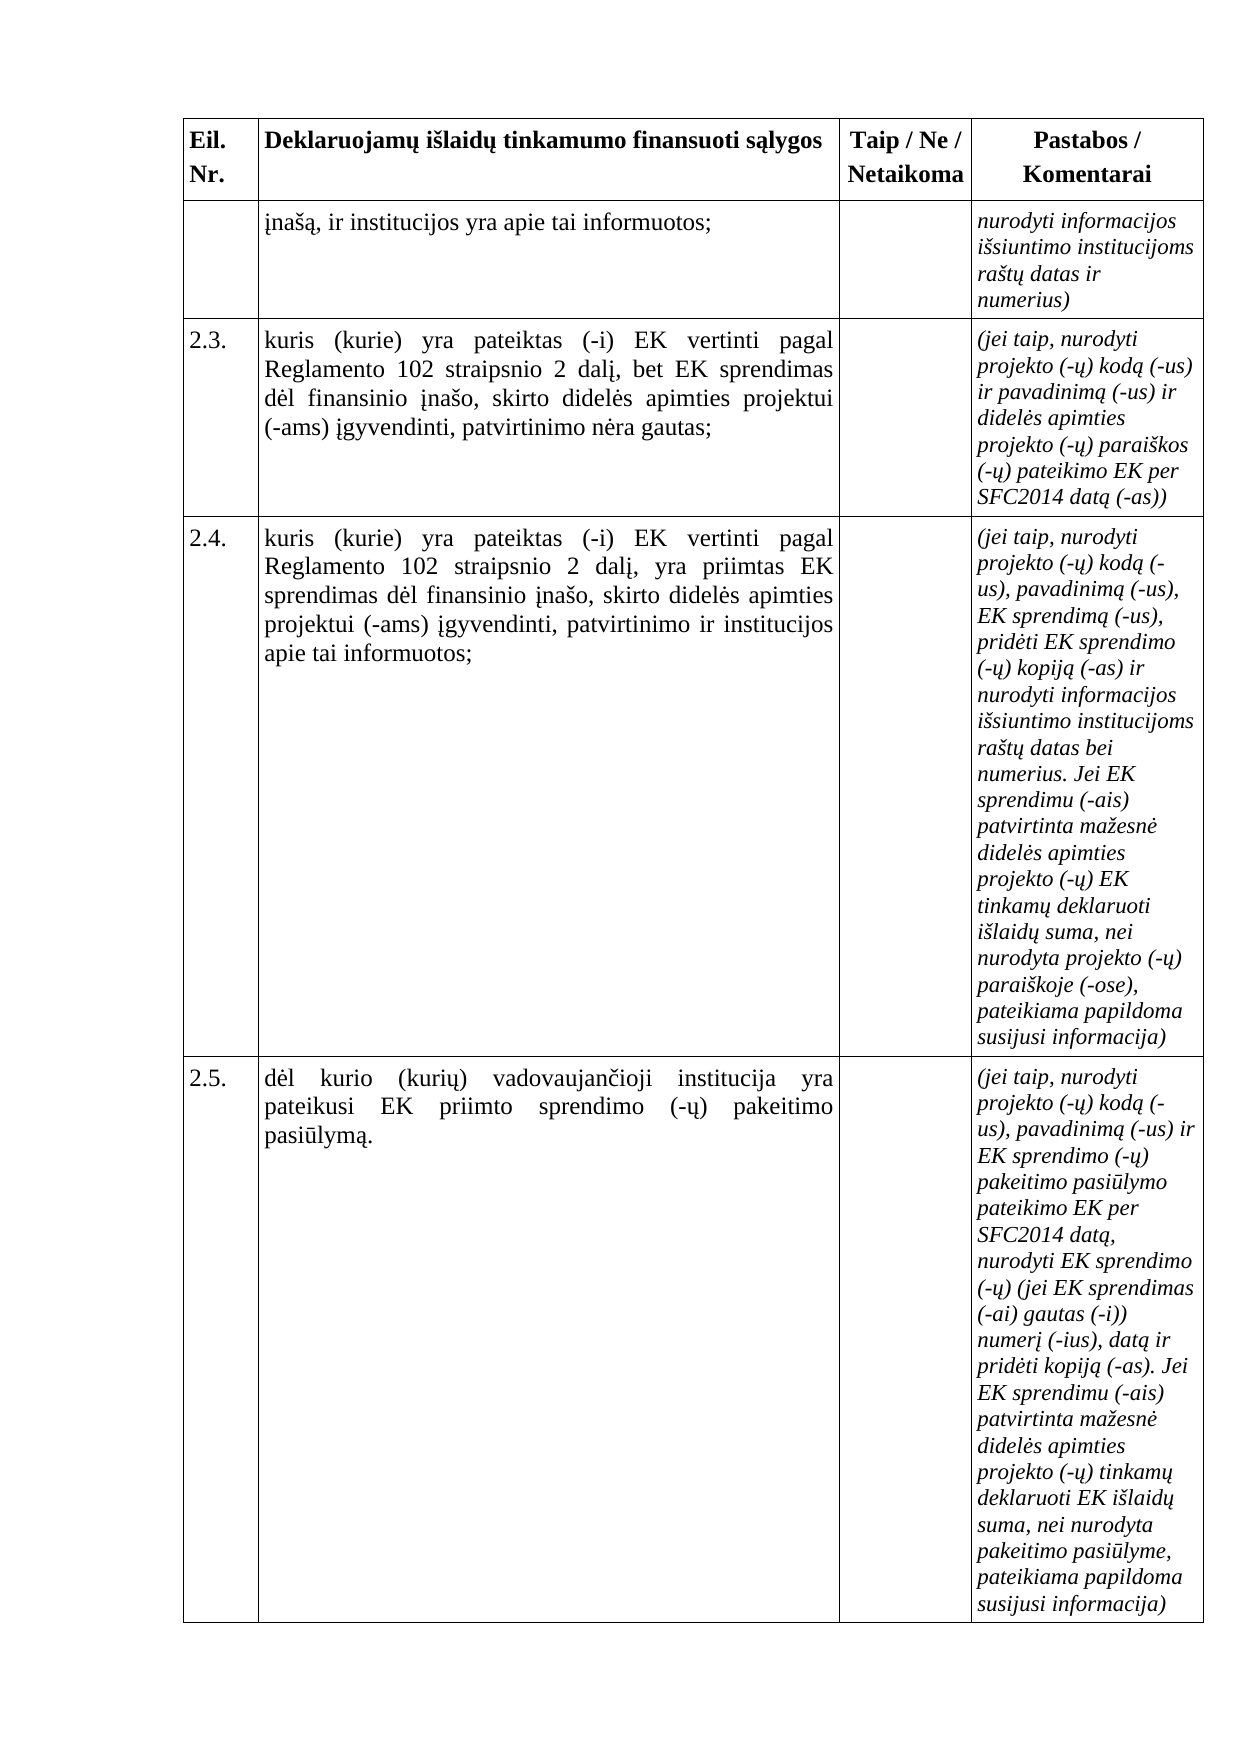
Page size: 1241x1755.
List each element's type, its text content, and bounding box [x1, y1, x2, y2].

table_cell 2.4. [184, 517, 258, 1056]
table_cell kuris (kurie) yra pateiktas (-i) EK vertinti pagal Reglamento 102 straipsnio 2 dalį, yra priimtas EK sprendimas dėl finansinio įnašo, skirto didelės apimties projektui (-ams) įgyvendinti, patvirtinimo ir institucijos apie tai informuotos; [259, 517, 839, 1056]
table_header Taip / Ne / Netaikoma [840, 119, 971, 200]
table_cell [840, 517, 971, 1056]
table_cell nurodyti informacijos išsiuntimo institucijoms raštų datas ir numerius) [972, 201, 1203, 318]
table_header Deklaruojamų išlaidų tinkamumo finansuoti sąlygos [259, 119, 839, 200]
table_cell 2.5. [184, 1057, 258, 1622]
table_cell kuris (kurie) yra pateiktas (-i) EK vertinti pagal Reglamento 102 straipsnio 2 dalį, bet EK sprendimas dėl finansinio įnašo, skirto didelės apimties projektui (-ams) įgyvendinti, patvirtinimo nėra gautas; [259, 319, 839, 516]
table_cell [184, 201, 258, 318]
table_cell [840, 201, 971, 318]
table_cell dėl kurio (kurių) vadovaujančioji institucija yra pateikusi EK priimto sprendimo (-ų) pakeitimo pasiūlymą. [259, 1057, 839, 1622]
table_cell [840, 319, 971, 516]
table_cell (jei taip, nurodyti projekto (-ų) kodą (-us) ir pavadinimą (-us) ir didelės apimties projekto (-ų) paraiškos (-ų) pateikimo EK per SFC2014 datą (-as)) [972, 319, 1203, 516]
table_cell 2.3. [184, 319, 258, 516]
table_header Pastabos / Komentarai [972, 119, 1203, 200]
table_cell [840, 1057, 971, 1622]
table_cell (jei taip, nurodyti projekto (-ų) kodą (-us), pavadinimą (-us), EK sprendimą (-us), pridėti EK sprendimo (-ų) kopiją (-as) ir nurodyti informacijos išsiuntimo institucijoms raštų datas bei numerius. Jei EK sprendimu (-ais) patvirtinta mažesnė didelės apimties projekto (-ų) EK tinkamų deklaruoti išlaidų suma, nei nurodyta projekto (-ų) paraiškoje (-ose), pateikiama papildoma susijusi informacija) [972, 517, 1203, 1056]
table_header Eil. Nr. [184, 119, 258, 200]
table_cell įnašą, ir institucijos yra apie tai informuotos; [259, 201, 839, 318]
table_cell (jei taip, nurodyti projekto (-ų) kodą (-us), pavadinimą (-us) ir EK sprendimo (-ų) pakeitimo pasiūlymo pateikimo EK per SFC2014 datą, nurodyti EK sprendimo (-ų) (jei EK sprendimas (-ai) gautas (-i)) numerį (-ius), datą ir pridėti kopiją (-as). Jei EK sprendimu (-ais) patvirtinta mažesnė didelės apimties projekto (-ų) tinkamų deklaruoti EK išlaidų suma, nei nurodyta pakeitimo pasiūlyme, pateikiama papildoma susijusi informacija) [972, 1057, 1203, 1622]
